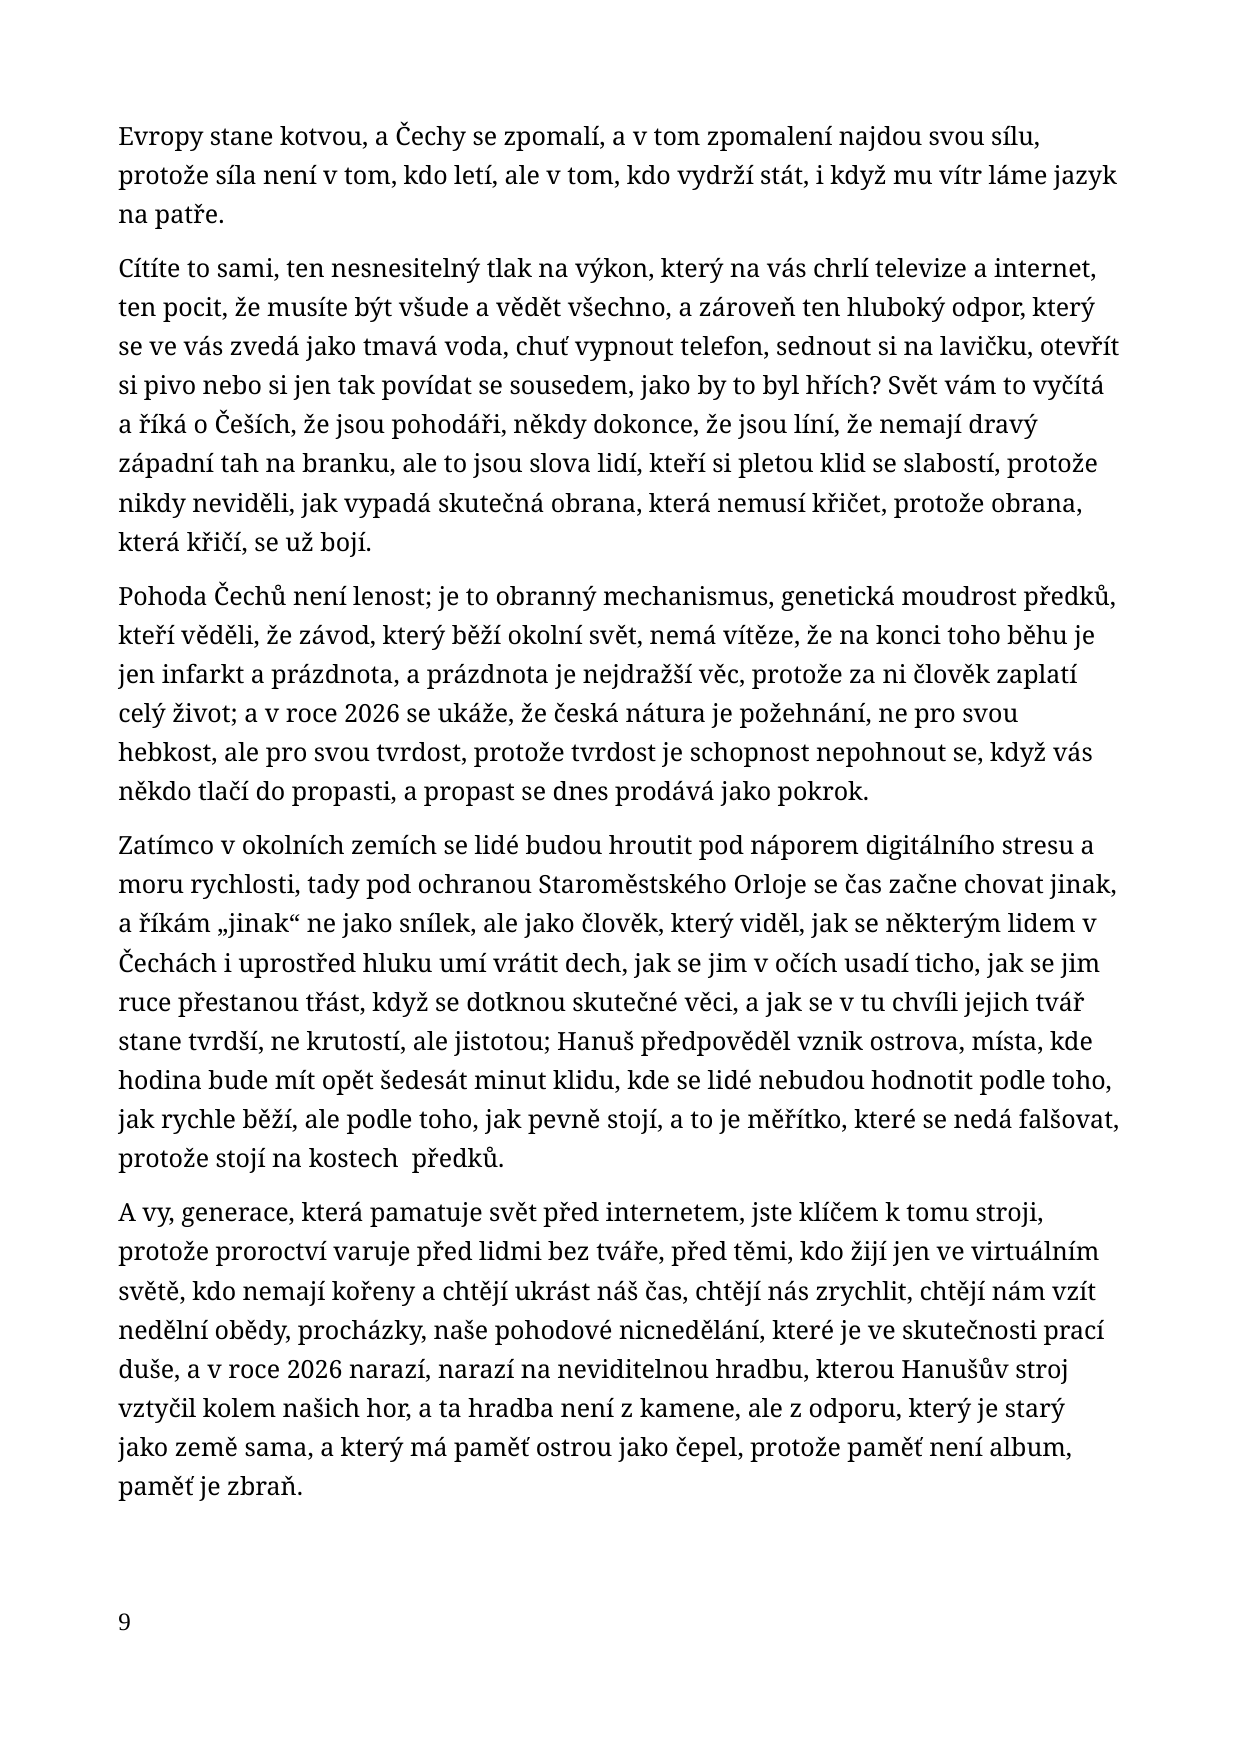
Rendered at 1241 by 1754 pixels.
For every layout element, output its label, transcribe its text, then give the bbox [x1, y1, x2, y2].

text A vy, generace, která pamatuje svět před internetem, jste klíčem k tomu stroji, protože proroctví varuje před lidmi bez tváře, před těmi, kdo žijí jen ve virtuálním světě, kdo nemají kořeny a chtějí ukrást náš čas, chtějí nás zrychlit, chtějí nám vzít nedělní obědy, procházky, naše pohodové nicnedělání, které je ve skutečnosti prací duše, a v roce 2026 narazí, narazí na neviditelnou hradbu, kterou Hanušův stroj vztyčil kolem našich hor, a ta hradba není z kamene, ale z odporu, který je starý jako země sama, a který má paměť ostrou jako čepel, protože paměť není album, paměť je zbraň. [118, 1195, 1122, 1503]
text Pohoda Čechů není lenost; je to obranný mechanismus, genetická moudrost předků, kteří věděli, že závod, který běží okolní svět, nemá vítěze, že na konci toho běhu je jen infarkt a prázdnota, a prázdnota je nejdražší věc, protože za ni člověk zaplatí celý život; a v roce 2026 se ukáže, že česká nátura je požehnání, ne pro svou hebkost, ale pro svou tvrdost, protože tvrdost je schopnost nepohnout se, když vás někdo tlačí do propasti, a propast se dnes prodává jako pokrok. [118, 578, 1122, 808]
text Zatímco v okolních zemích se lidé budou hroutit pod náporem digitálního stresu a moru rychlosti, tady pod ochranou Staroměstského Orloje se čas začne chovat jinak, a říkám „jinak“ ne jako snílek, ale jako člověk, který viděl, jak se některým lidem v Čechách i uprostřed hluku umí vrátit dech, jak se jim v očích usadí ticho, jak se jim ruce přestanou třást, když se dotknou skutečné věci, a jak se v tu chvíli jejich tvář stane tvrdší, ne krutostí, ale jistotou; Hanuš předpověděl vznik ostrova, místa, kde hodina bude mít opět šedesát minut klidu, kde se lidé nebudou hodnotit podle toho, jak rychle běží, ale podle toho, jak pevně stojí, a to je měřítko, které se nedá falšovat, protože stojí na kostech předků. [118, 828, 1122, 1175]
text Evropy stane kotvou, a Čechy se zpomalí, a v tom zpomalení najdou svou sílu, protože síla není v tom, kdo letí, ale v tom, kdo vydrží stát, i když mu vítr láme jazyk na patře. [118, 118, 1122, 231]
text Cítíte to sami, ten nesnesitelný tlak na výkon, který na vás chrlí televize a internet, ten pocit, že musíte být všude a vědět všechno, a zároveň ten hluboký odpor, který se ve vás zvedá jako tmavá voda, chuť vypnout telefon, sednout si na lavičku, otevřít si pivo nebo si jen tak povídat se sousedem, jako by to byl hřích? Svět vám to vyčítá a říká o Češích, že jsou pohodáři, někdy dokonce, že jsou líní, že nemají dravý západní tah na branku, ale to jsou slova lidí, kteří si pletou klid se slabostí, protože nikdy neviděli, jak vypadá skutečná obrana, která nemusí křičet, protože obrana, která křičí, se už bojí. [118, 250, 1122, 558]
